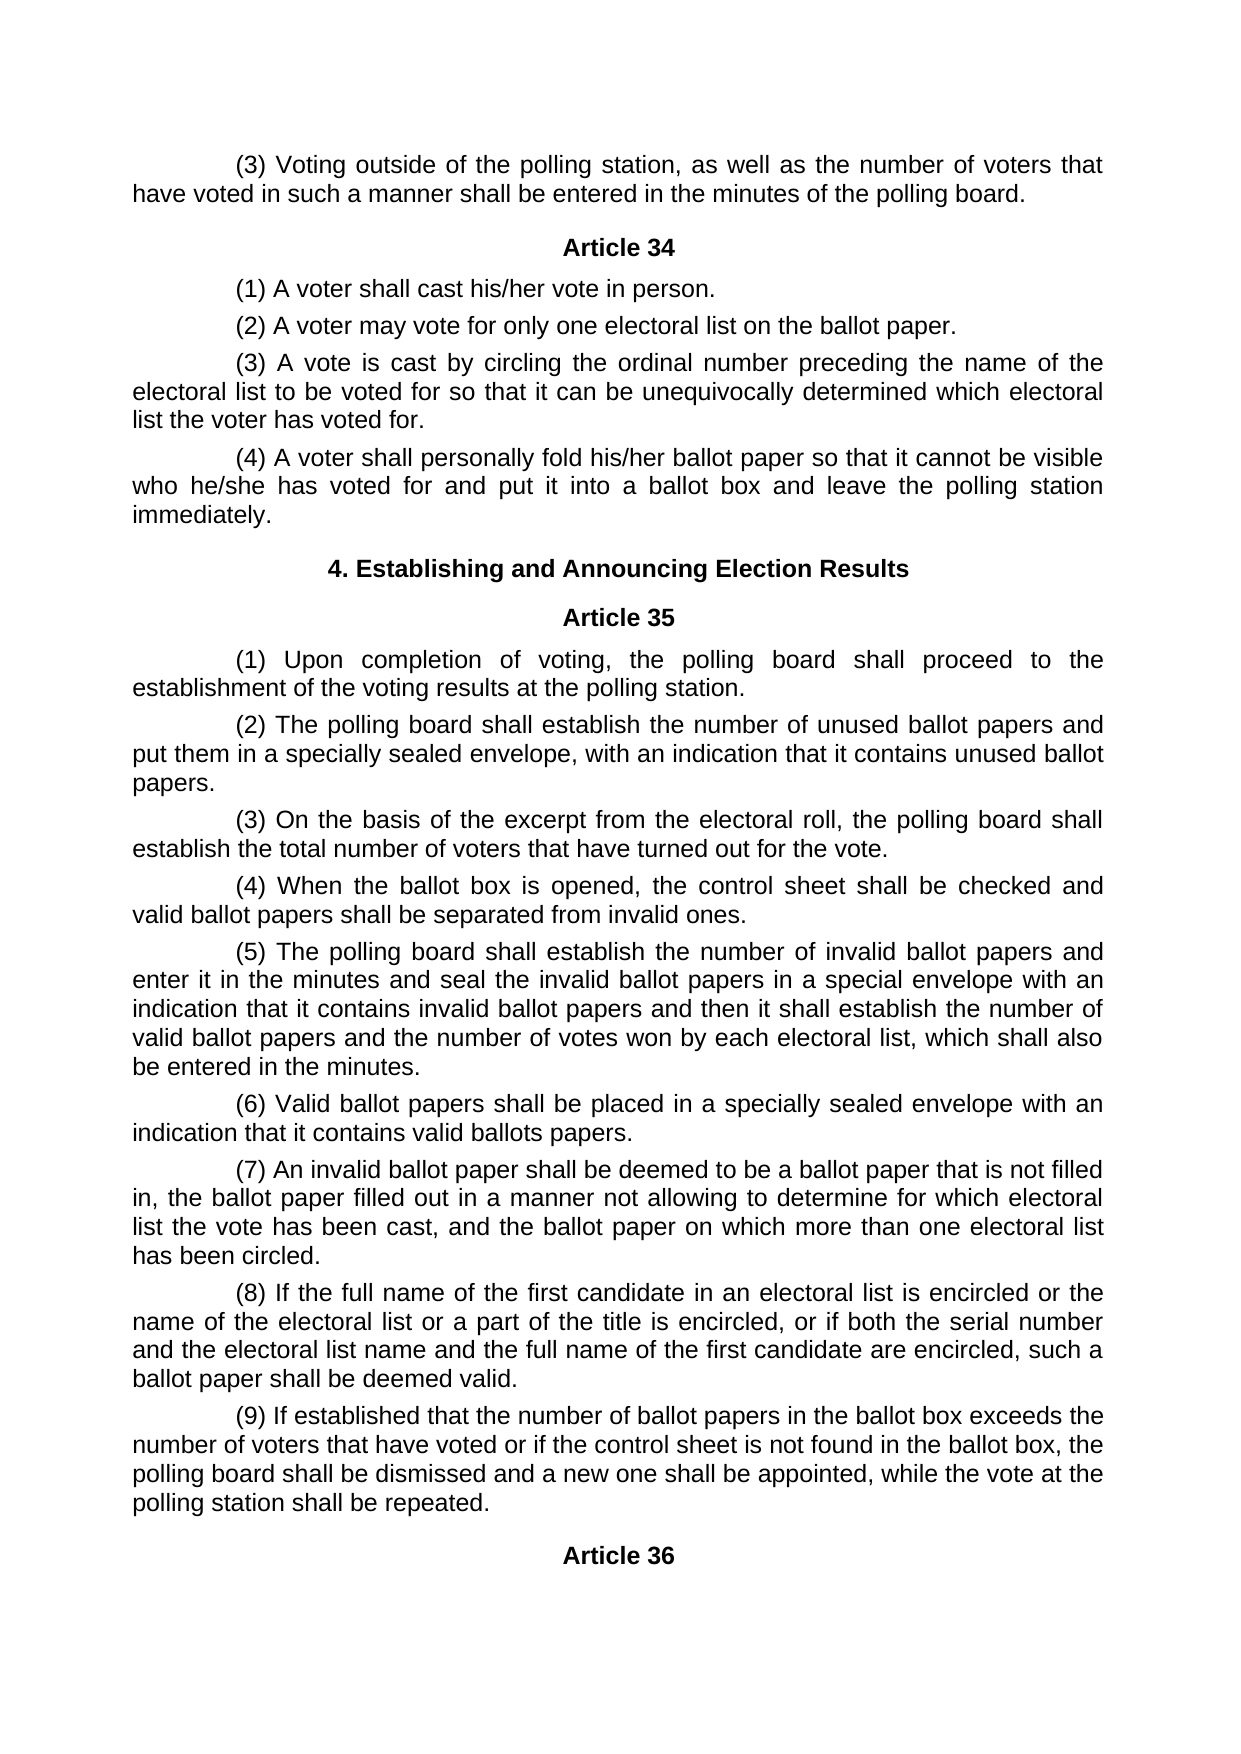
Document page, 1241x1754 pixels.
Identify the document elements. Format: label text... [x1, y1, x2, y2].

text (4) A voter shall personally fold his/her ballot paper so that it cannot be visible who he/she has voted for and put it into a ballot box and leave the polling station immediately. [132, 442, 1106, 529]
text 4. Establishing and Announcing Election Results [132, 554, 1106, 582]
text Article 34 [132, 232, 1106, 261]
text (3) A vote is cast by circling the ordinal number preceding the name of the electoral list to be voted for so that it can be unequivocally determined which electoral list the voter has voted for. [132, 348, 1106, 434]
text Article 36 [132, 1541, 1106, 1570]
text (2) A voter may vote for only one electoral list on the ballot paper. [132, 311, 1106, 339]
text (3) On the basis of the excerpt from the electoral roll, the polling board shall establish the total number of voters that have turned out for the vote. [132, 805, 1106, 862]
text (5) The polling board shall establish the number of invalid ballot papers and enter it in the minutes and seal the invalid ballot papers in a special envelope with an indication that it contains invalid ballot papers and then it shall establish the number of valid ballot papers and the number of votes won by each electoral list, which shall also be entered in the minutes. [132, 937, 1106, 1080]
text (1) A voter shall cast his/her vote in person. [132, 274, 1106, 302]
text (7) An invalid ballot paper shall be deemed to be a ballot paper that is not filled in, the ballot paper filled out in a manner not allowing to determine for which electoral list the vote has been cast, and the ballot paper on which more than one electoral list has been circled. [132, 1154, 1106, 1269]
text Article 35 [132, 603, 1106, 632]
text (4) When the ballot box is opened, the control sheet shall be checked and valid ballot papers shall be separated from invalid ones. [132, 871, 1106, 928]
text (1) Upon completion of voting, the polling board shall proceed to the establishment of the voting results at the polling station. [132, 644, 1106, 702]
text (6) Valid ballot papers shall be placed in a specially sealed envelope with an indication that it contains valid ballots papers. [132, 1089, 1106, 1146]
text (2) The polling board shall establish the number of unused ballot papers and put them in a specially sealed envelope, with an indication that it contains unused ballot papers. [132, 710, 1106, 797]
text (3) Voting outside of the polling station, as well as the number of voters that have voted in such a manner shall be entered in the minutes of the polling board. [132, 150, 1106, 207]
text (9) If established that the number of ballot papers in the ballot box exceeds the number of voters that have voted or if the control sheet is not found in the ballot box, the polling board shall be dismissed and a new one shall be appointed, while the vote at the polling station shall be repeated. [132, 1401, 1106, 1516]
text (8) If the full name of the first candidate in an electoral list is encircled or the name of the electoral list or a part of the title is encircled, or if both the serial number and the electoral list name and the full name of the first candidate are encircled, such a ballot paper shall be deemed valid. [132, 1278, 1106, 1393]
